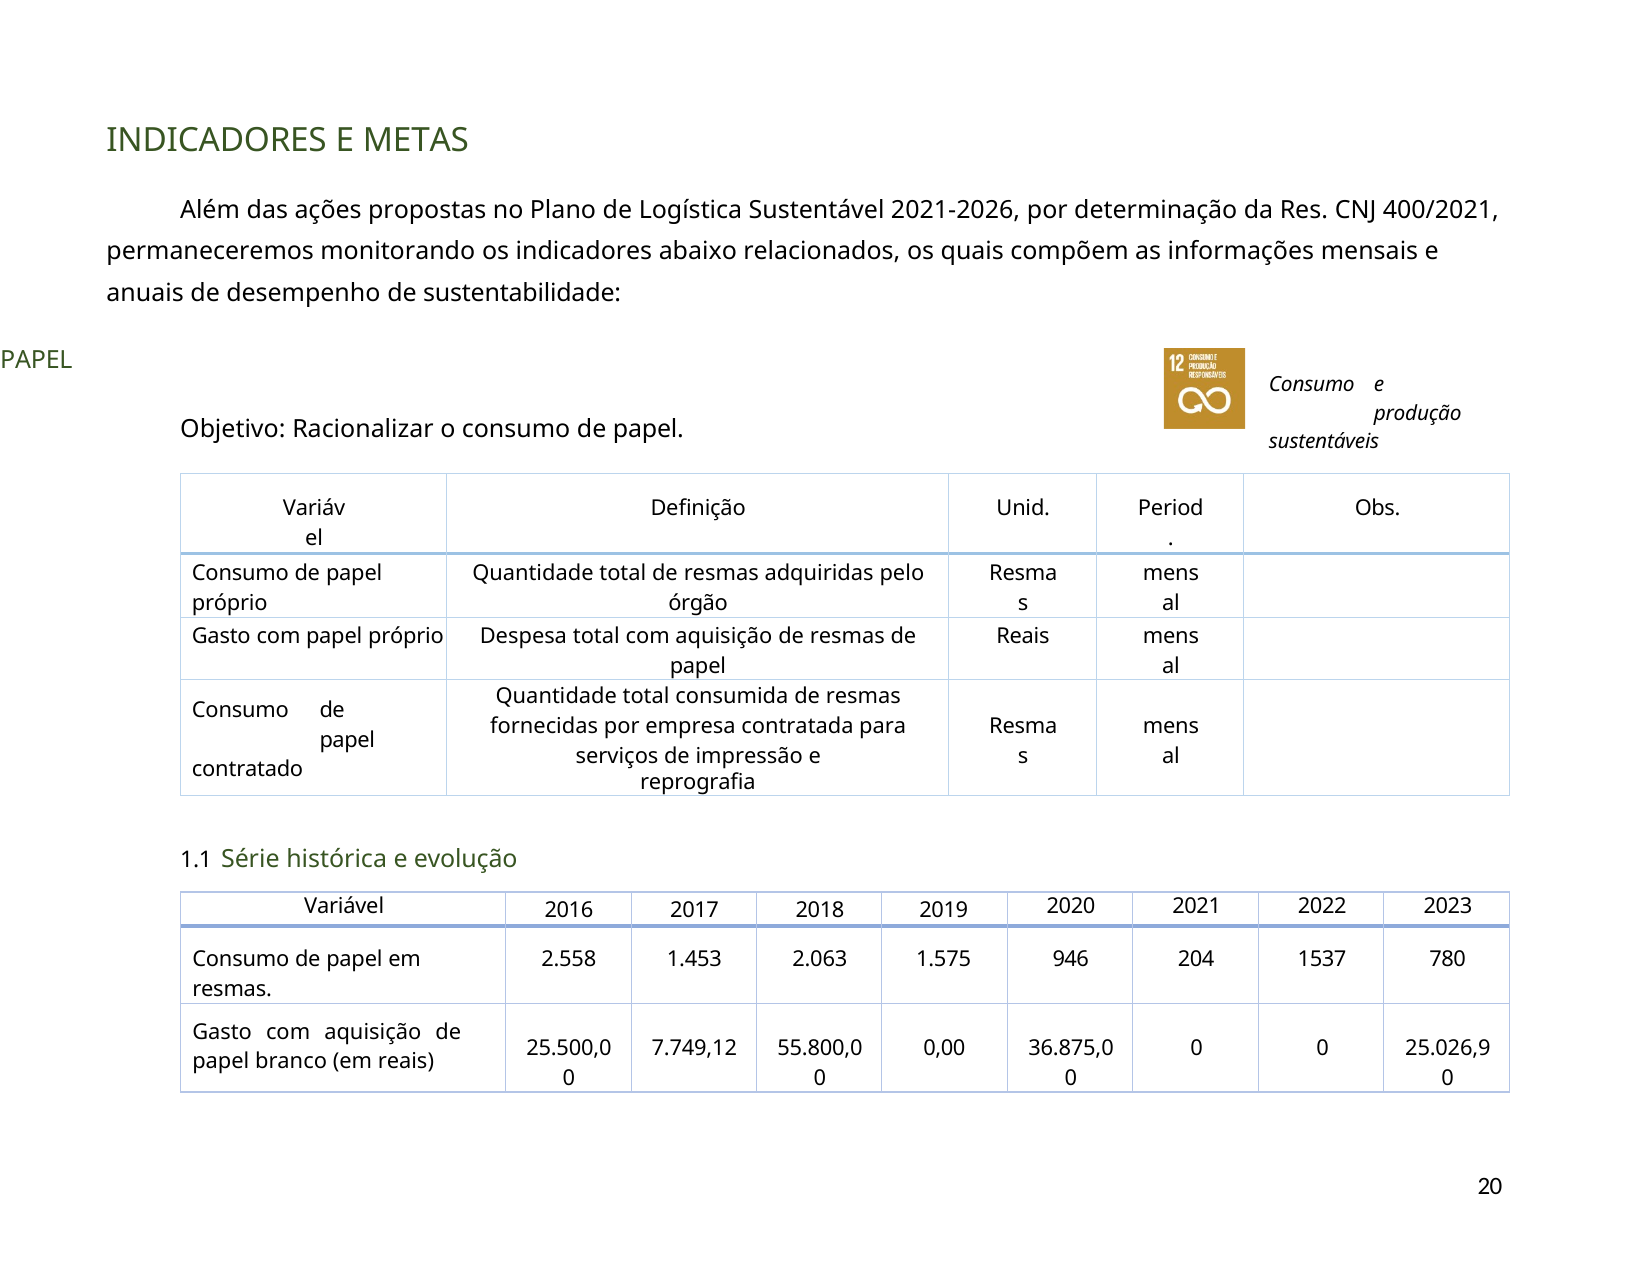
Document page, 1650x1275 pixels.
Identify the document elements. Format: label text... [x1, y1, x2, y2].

table_cell 2.063 [757, 928, 881, 1003]
table_cell Quantidade total consumida de resmas fornecidas por empresa contratada para serviços de impressão e reprografia [447, 680, 948, 794]
table_header [1246, 348, 1257, 429]
table_header Variável [181, 474, 446, 552]
text Além das ações propostas no Plano de Logística Sustentável 2021-2026, por determinação da Res. CNJ 400/2021, permaneceremos monitorando os indicadores abaixo relacionados, os quais compõem as informações mensais e anuais de desempenho de sustentabilidade: [106, 191, 1502, 308]
table_header Consumo e produção sustentáveis [1258, 348, 1495, 429]
table_cell Resmas [949, 680, 1096, 794]
table_cell 0 [1133, 1004, 1258, 1091]
table_cell 1537 [1259, 928, 1383, 1003]
table_cell [1244, 555, 1509, 617]
table_cell 1.453 [632, 928, 756, 1003]
table_cell [1244, 680, 1509, 794]
table_cell 7.749,12 [632, 1004, 756, 1091]
table_cell 25.026,90 [1384, 1004, 1509, 1091]
table_cell 36.875,00 [1008, 1004, 1132, 1091]
table_cell [1244, 618, 1509, 679]
table_header 2019 [882, 893, 1007, 924]
table_cell mensal [1097, 680, 1243, 794]
table_cell Consumo de papel contratado [181, 680, 446, 794]
table_cell 2.558 [506, 928, 631, 1003]
table_cell mensal [1097, 618, 1243, 679]
list PAPEL [0, 341, 1650, 429]
table_cell 1.575 [882, 928, 1007, 1003]
table_header 2018 [757, 893, 881, 924]
subtitle INDICADORES E METAS [106, 116, 1650, 162]
table_cell 946 [1008, 928, 1132, 1003]
table_cell 780 [1384, 928, 1509, 1003]
table_header Period. [1097, 474, 1243, 552]
table_header 2023 [1384, 893, 1509, 924]
table_cell Gasto com aquisição de papel branco (em reais) [181, 1004, 505, 1091]
table_cell Despesa total com aquisição de resmas de papel [447, 618, 948, 679]
text Objetivo: Racionalizar o consumo de papel. [180, 410, 1650, 444]
table_header Unid. [949, 474, 1096, 552]
table_header Obs. [1244, 474, 1509, 552]
table_cell 0 [1259, 1004, 1383, 1091]
table_cell Consumo de papel em resmas. [181, 928, 505, 1003]
table_cell Resmas [949, 555, 1096, 617]
table_cell mensal [1097, 555, 1243, 617]
table_cell Quantidade total de resmas adquiridas pelo órgão [447, 555, 948, 617]
table_header 2017 [632, 893, 756, 924]
table_cell 0,00 [882, 1004, 1007, 1091]
table_header Variável [181, 893, 505, 924]
table_header [1159, 348, 1163, 429]
table_cell Consumo de papel próprio [181, 555, 446, 617]
table_cell 25.500,00 [506, 1004, 631, 1091]
table_header Definição [447, 474, 948, 552]
table_cell Gasto com papel próprio [181, 618, 446, 679]
table_cell 204 [1133, 928, 1258, 1003]
table_header 2020 [1008, 893, 1132, 924]
table_cell Reais [949, 618, 1096, 679]
table_header 2022 [1259, 893, 1383, 924]
table_cell 55.800,00 [757, 1004, 881, 1091]
table_header 2016 [506, 893, 631, 924]
table_header 2021 [1133, 893, 1258, 924]
list Série histórica e evolução [180, 841, 1650, 875]
